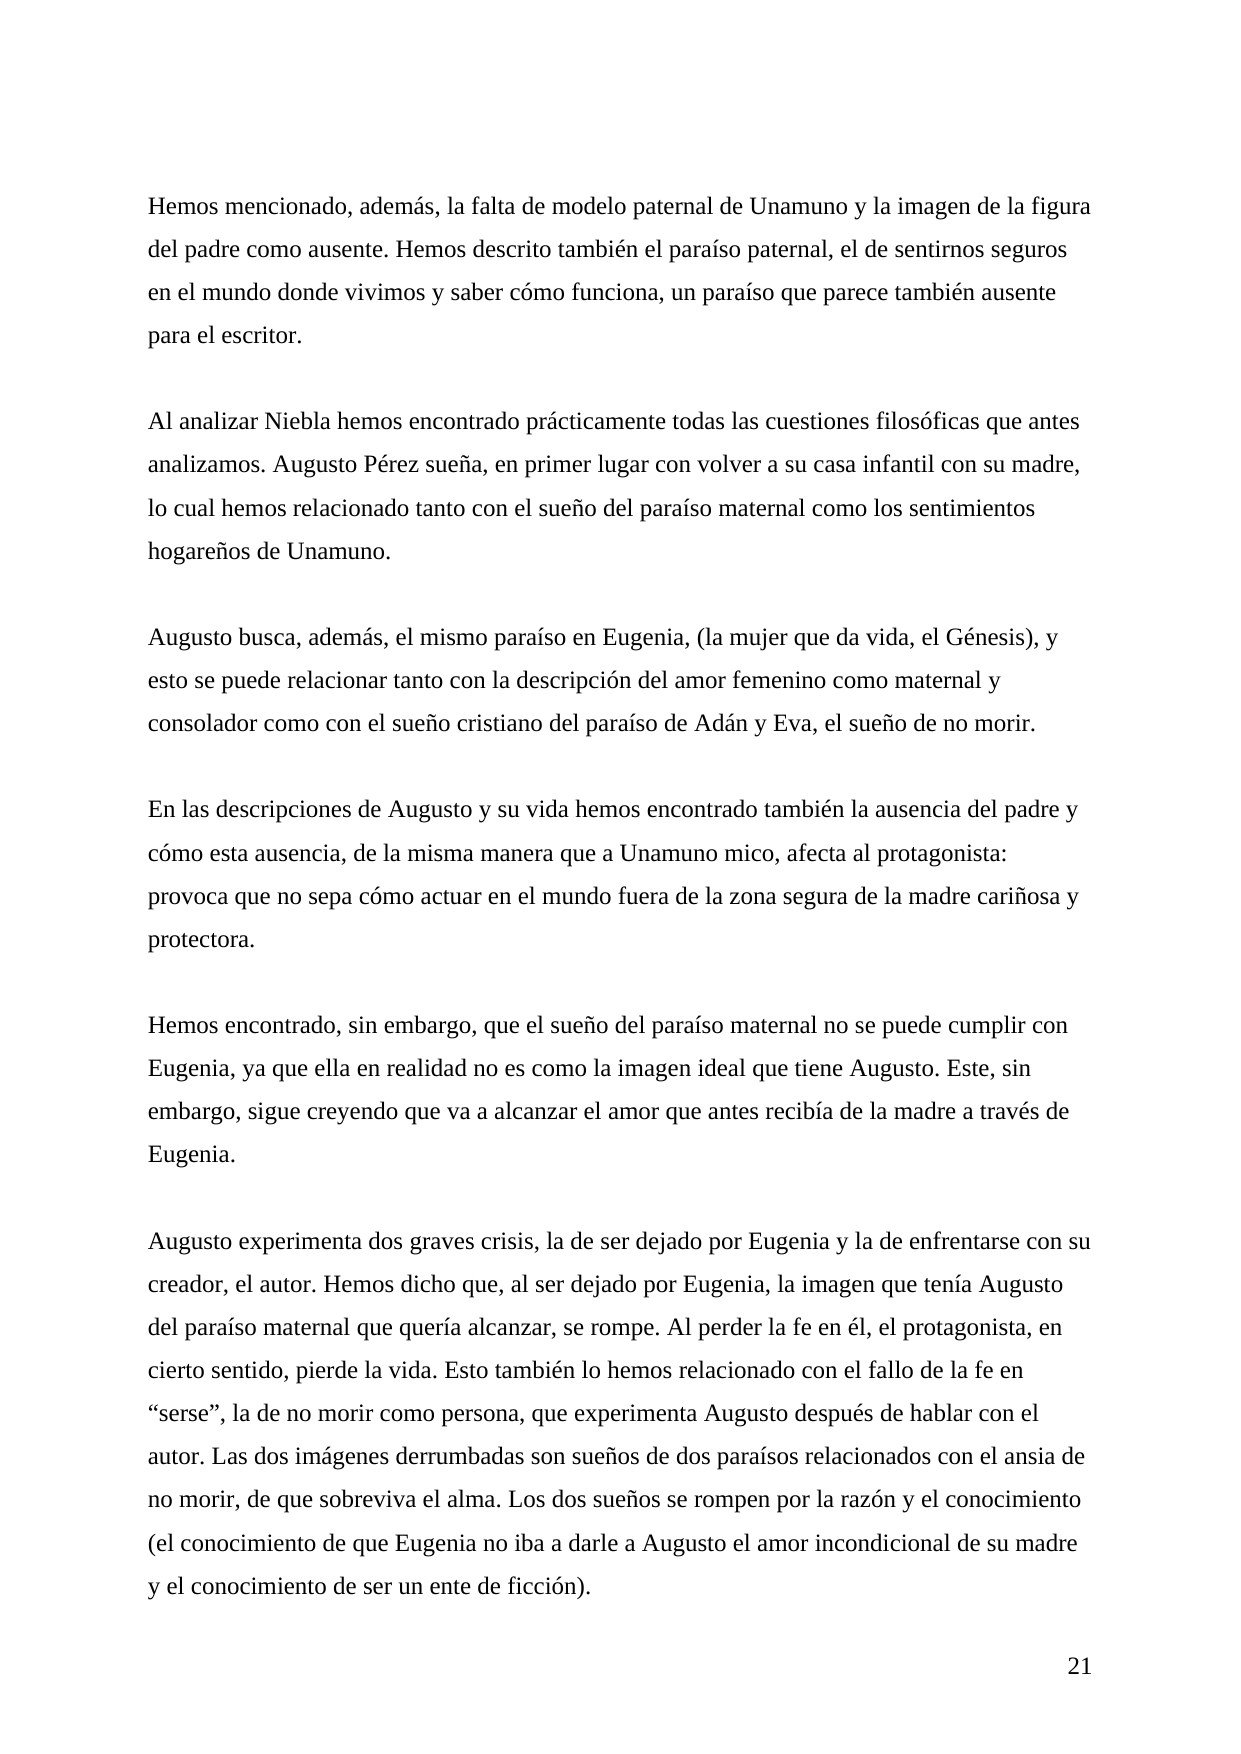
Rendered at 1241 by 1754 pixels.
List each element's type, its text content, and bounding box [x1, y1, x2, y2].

text Al analizar Niebla hemos encontrado prácticamente todas las cuestiones filosóficas que antes analizamos. Augusto Pérez sueña, en primer lugar con volver a su casa infantil con su madre, lo cual hemos relacionado tanto con el sueño del paraíso maternal como los sentimientos hogareños de Unamuno. [148, 406, 1092, 564]
text En las descripciones de Augusto y su vida hemos encontrado también la ausencia del padre y cómo esta ausencia, de la misma manera que a Unamuno mico, afecta al protagonista: provoca que no sepa cómo actuar en el mundo fuera de la zona segura de la madre cariñosa y protectora. [148, 794, 1092, 953]
text Hemos mencionado, además, la falta de modelo paternal de Unamuno y la imagen de la figura del padre como ausente. Hemos descrito también el paraíso paternal, el de sentirnos seguros en el mundo donde vivimos y saber cómo funciona, un paraíso que parece también ausente para el escritor. [148, 191, 1092, 349]
text Augusto busca, además, el mismo paraíso en Eugenia, (la mujer que da vida, el Génesis), y esto se puede relacionar tanto con la descripción del amor femenino como maternal y consolador como con el sueño cristiano del paraíso de Adán y Eva, el sueño de no morir. [148, 622, 1092, 737]
text Hemos encontrado, sin embargo, que el sueño del paraíso maternal no se puede cumplir con Eugenia, ya que ella en realidad no es como la imagen ideal que tiene Augusto. Este, sin embargo, sigue creyendo que va a alcanzar el amor que antes recibía de la madre a través de Eugenia. [148, 1010, 1092, 1168]
text Augusto experimenta dos graves crisis, la de ser dejado por Eugenia y la de enfrentarse con su creador, el autor. Hemos dicho que, al ser dejado por Eugenia, la imagen que tenía Augusto del paraíso maternal que quería alcanzar, se rompe. Al perder la fe en él, el protagonista, en cierto sentido, pierde la vida. Esto también lo hemos relacionado con el fallo de la fe en “serse”, la de no morir como persona, que experimenta Augusto después de hablar con el autor. Las dos imágenes derrumbadas son sueños de dos paraísos relacionados con el ansia de no morir, de que sobreviva el alma. Los dos sueños se rompen por la razón y el conocimiento (el conocimiento de que Eugenia no iba a darle a Augusto el amor incondicional de su madre y el conocimiento de ser un ente de ficción). [148, 1226, 1092, 1599]
